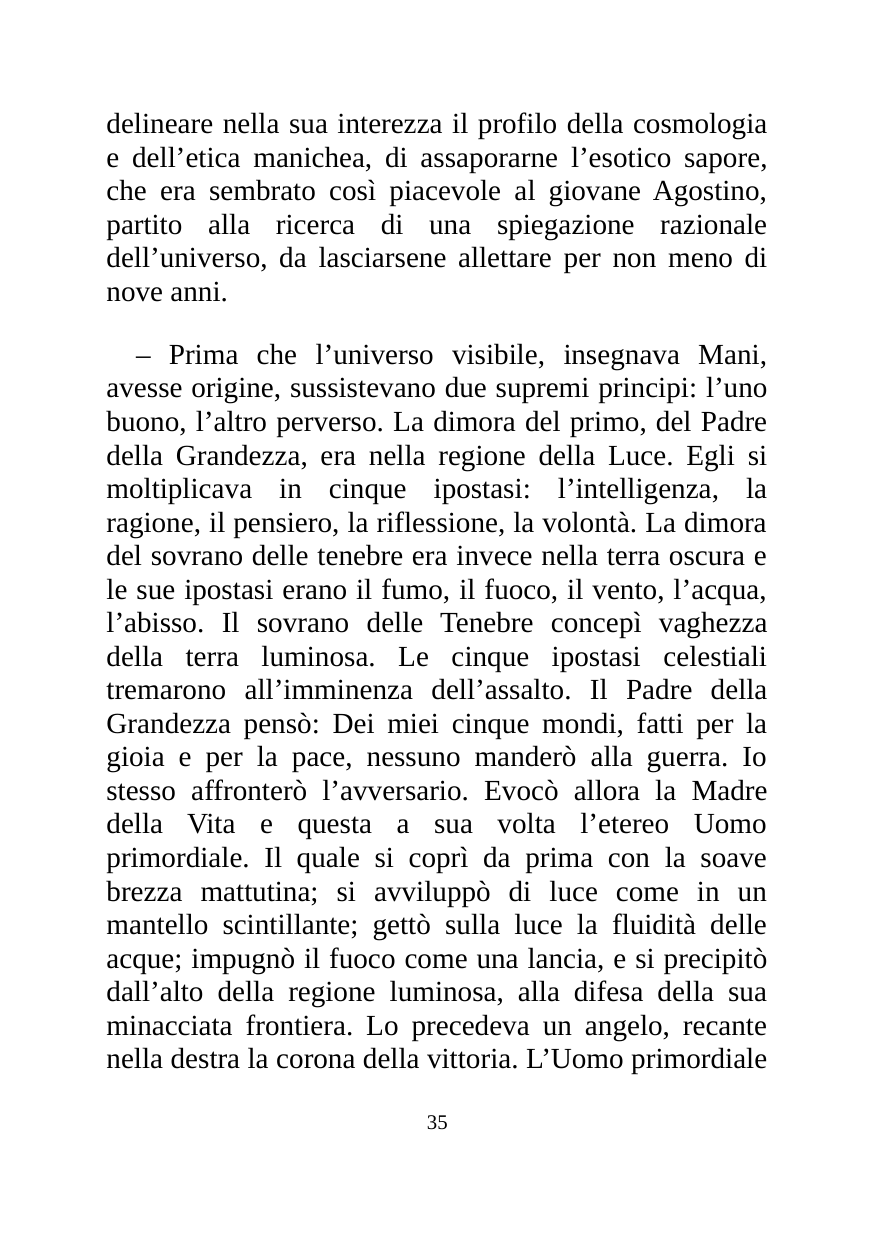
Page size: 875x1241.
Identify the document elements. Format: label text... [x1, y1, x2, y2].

text – Prima che l’universo visibile, insegnava Mani, avesse origine, sussistevano due supremi principi: l’uno buono, l’altro perverso. La dimora del primo, del Padre della Grandezza, era nella regione della Luce. Egli si moltiplicava in cinque ipostasi: l’intelligenza, la ragione, il pensiero, la riflessione, la volontà. La dimora del sovrano delle tenebre era invece nella terra oscura e le sue ipostasi erano il fumo, il fuoco, il vento, l’acqua, l’abisso. Il sovrano delle Tenebre concepì vaghezza della terra luminosa. Le cinque ipostasi celestiali tremarono all’imminenza dell’assalto. Il Padre della Grandezza pensò: Dei miei cinque mondi, fatti per la gioia e per la pace, nessuno manderò alla guerra. Io stesso affronterò l’avversario. Evocò allora la Madre della Vita e questa a sua volta l’etereo Uomo primordiale. Il quale si coprì da prima con la soave brezza mattutina; si avviluppò di luce come in un mantello scintillante; gettò sulla luce la fluidità delle acque; impugnò il fuoco come una lancia, e si precipitò dall’alto della regione luminosa, alla difesa della sua minacciata frontiera. Lo precedeva un angelo, recante nella destra la corona della vittoria. L’Uomo primordiale [106, 337, 768, 1075]
text delineare nella sua interezza il profilo della cosmologia e dell’etica manichea, di assaporarne l’esotico sapore, che era sembrato così piacevole al giovane Agostino, partito alla ricerca di una spiegazione razionale dell’universo, da lasciarsene allettare per non meno di nove anni. [106, 106, 768, 307]
